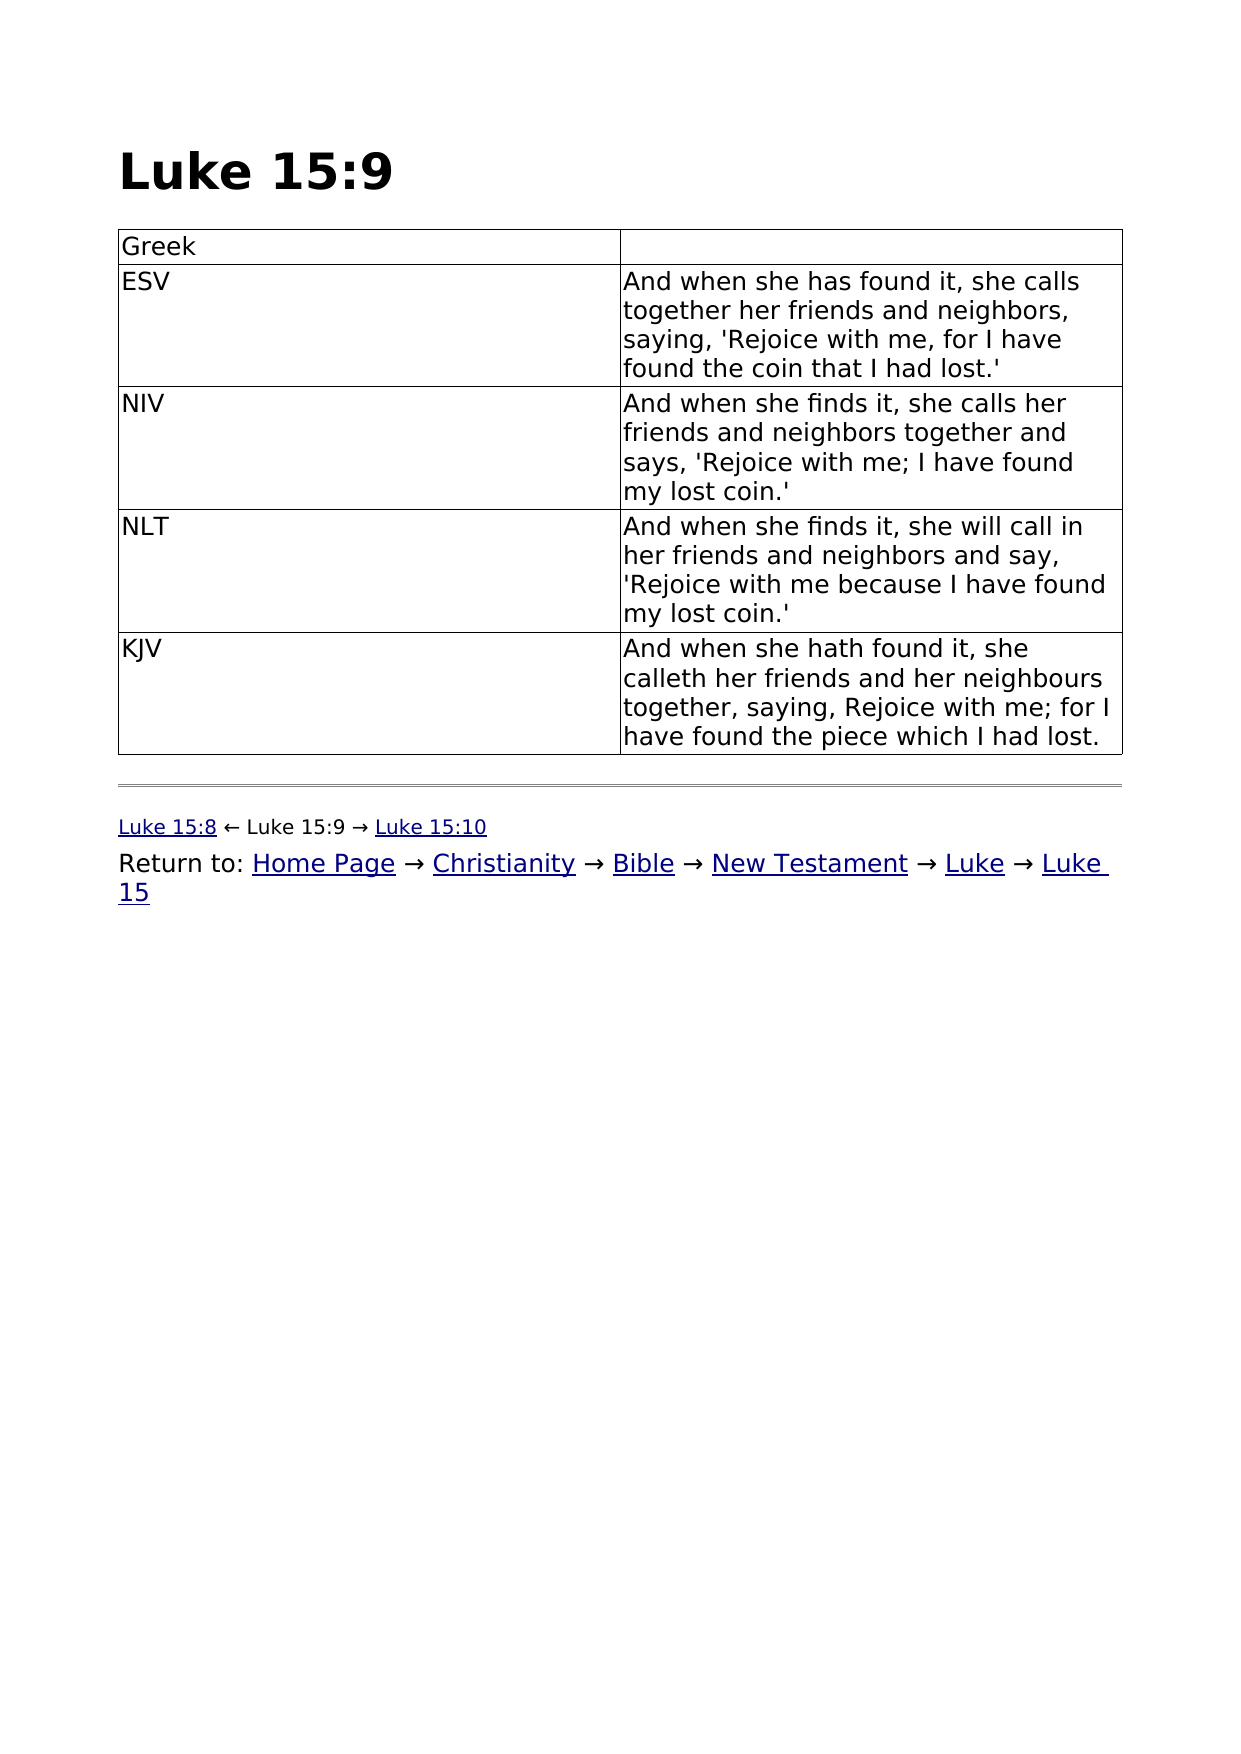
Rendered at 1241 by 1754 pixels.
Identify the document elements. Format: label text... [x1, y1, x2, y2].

table_cell And when she finds it, she will call in her friends and neighbors and say, 'Rejoice with me because I have found my lost coin.' [621, 510, 1122, 632]
table_cell NLT [119, 510, 620, 632]
table_cell And when she hath found it, she calleth her friends and her neighbours together, saying, Rejoice with me; for I have found the piece which I had lost. [621, 633, 1122, 754]
table_header Greek [119, 230, 620, 264]
text Return to: Home Page → Christianity → Bible → New Testament → Luke → Luke 15 [118, 849, 1122, 908]
subtitle Luke 15:9 [118, 143, 1122, 201]
table_header [621, 230, 1122, 264]
table_cell And when she finds it, she calls her friends and neighbors together and says, 'Rejoice with me; I have found my lost coin.' [621, 387, 1122, 509]
table_cell NIV [119, 387, 620, 509]
table_cell And when she has found it, she calls together her friends and neighbors, saying, 'Rejoice with me, for I have found the coin that I had lost.' [621, 265, 1122, 386]
table_cell KJV [119, 633, 620, 754]
table_cell ESV [119, 265, 620, 386]
text Luke 15:8 ← Luke 15:9 → Luke 15:10 [118, 815, 1122, 849]
